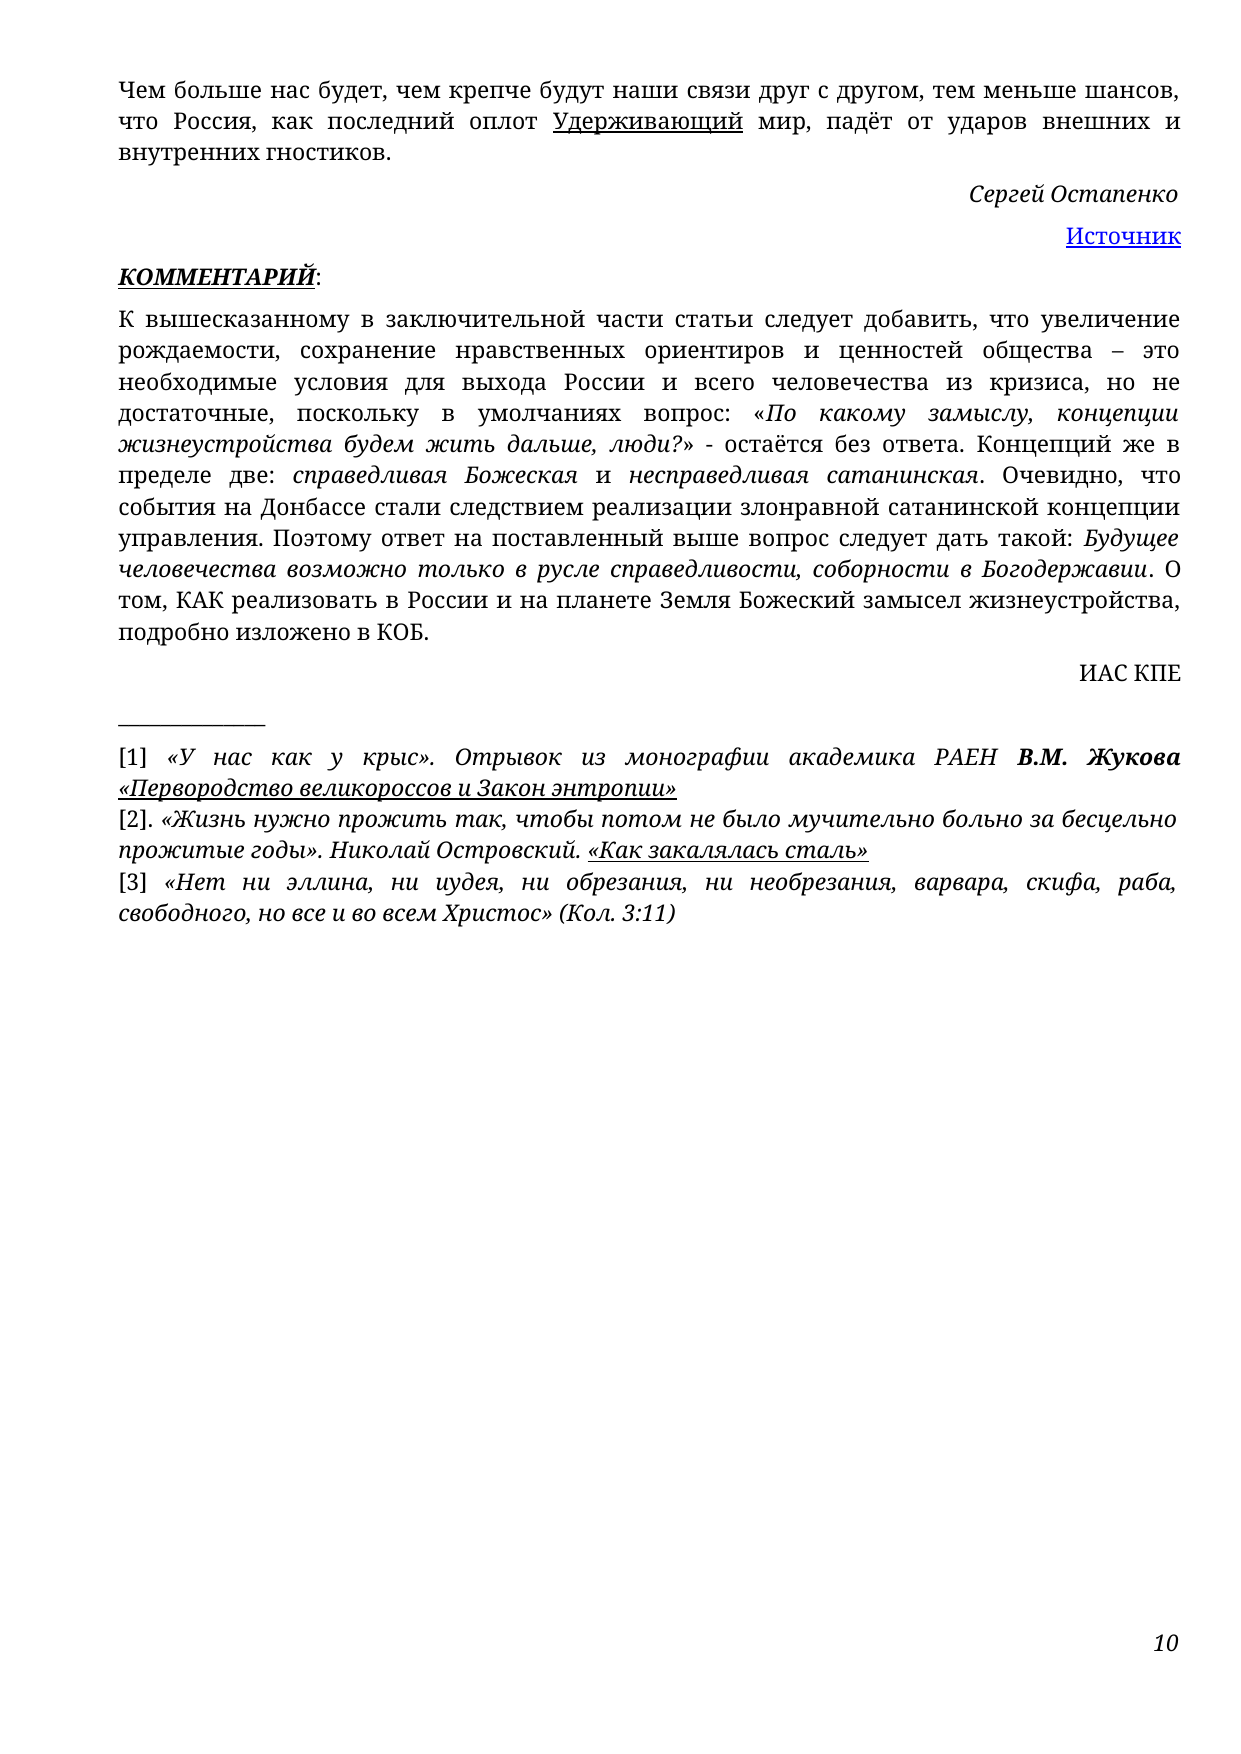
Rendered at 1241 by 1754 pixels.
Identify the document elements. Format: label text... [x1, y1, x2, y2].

text Источник [118, 220, 1181, 251]
text [2]. «Жизнь нужно прожить так, чтобы потом не было мучительно больно за бесцельно прожитые годы». Николай Островский. «Как закалялась сталь» [118, 803, 1181, 866]
text [1] «У нас как у крыс». Отрывок из монографии академика РАЕН В.М. Жукова «Первородство великороссов и Закон энтропии» [118, 741, 1181, 803]
text КОММЕНТАРИЙ: [118, 261, 1181, 293]
text [3] «Нет ни эллина, ни иудея, ни обрезания, ни необрезания, варвара, скифа, раба, свободного, но все и во всем Христос» (Кол. 3:11) [118, 866, 1181, 928]
text ______________ [118, 699, 1181, 730]
text Чем больше нас будет, чем крепче будут наши связи друг с другом, тем меньше шансов, что Россия, как последний оплот Удерживающий мир, падёт от ударов внешних и внутренних гностиков. [118, 74, 1181, 168]
text ИАС КПЕ [118, 657, 1181, 688]
text Сергей Остапенко [118, 178, 1181, 209]
text К вышесказанному в заключительной части статьи следует добавить, что увеличение рождаемости, сохранение нравственных ориентиров и ценностей общества – это необходимые условия для выхода России и всего человечества из кризиса, но не достаточные, поскольку в умолчаниях вопрос: «По какому замыслу, концепции жизнеустройства будем жить дальше, люди?» - остаётся без ответа. Концепций же в пределе две: справедливая Божеская и несправедливая сатанинская. Очевидно, что события на Донбассе стали следствием реализации злонравной сатанинской концепции управления. Поэтому ответ на поставленный выше вопрос следует дать такой: Будущее человечества возможно только в русле справедливости, соборности в Богодержавии. О том, КАК реализовать в России и на планете Земля Божеский замысел жизнеустройства, подробно изложено в КОБ. [118, 303, 1181, 647]
